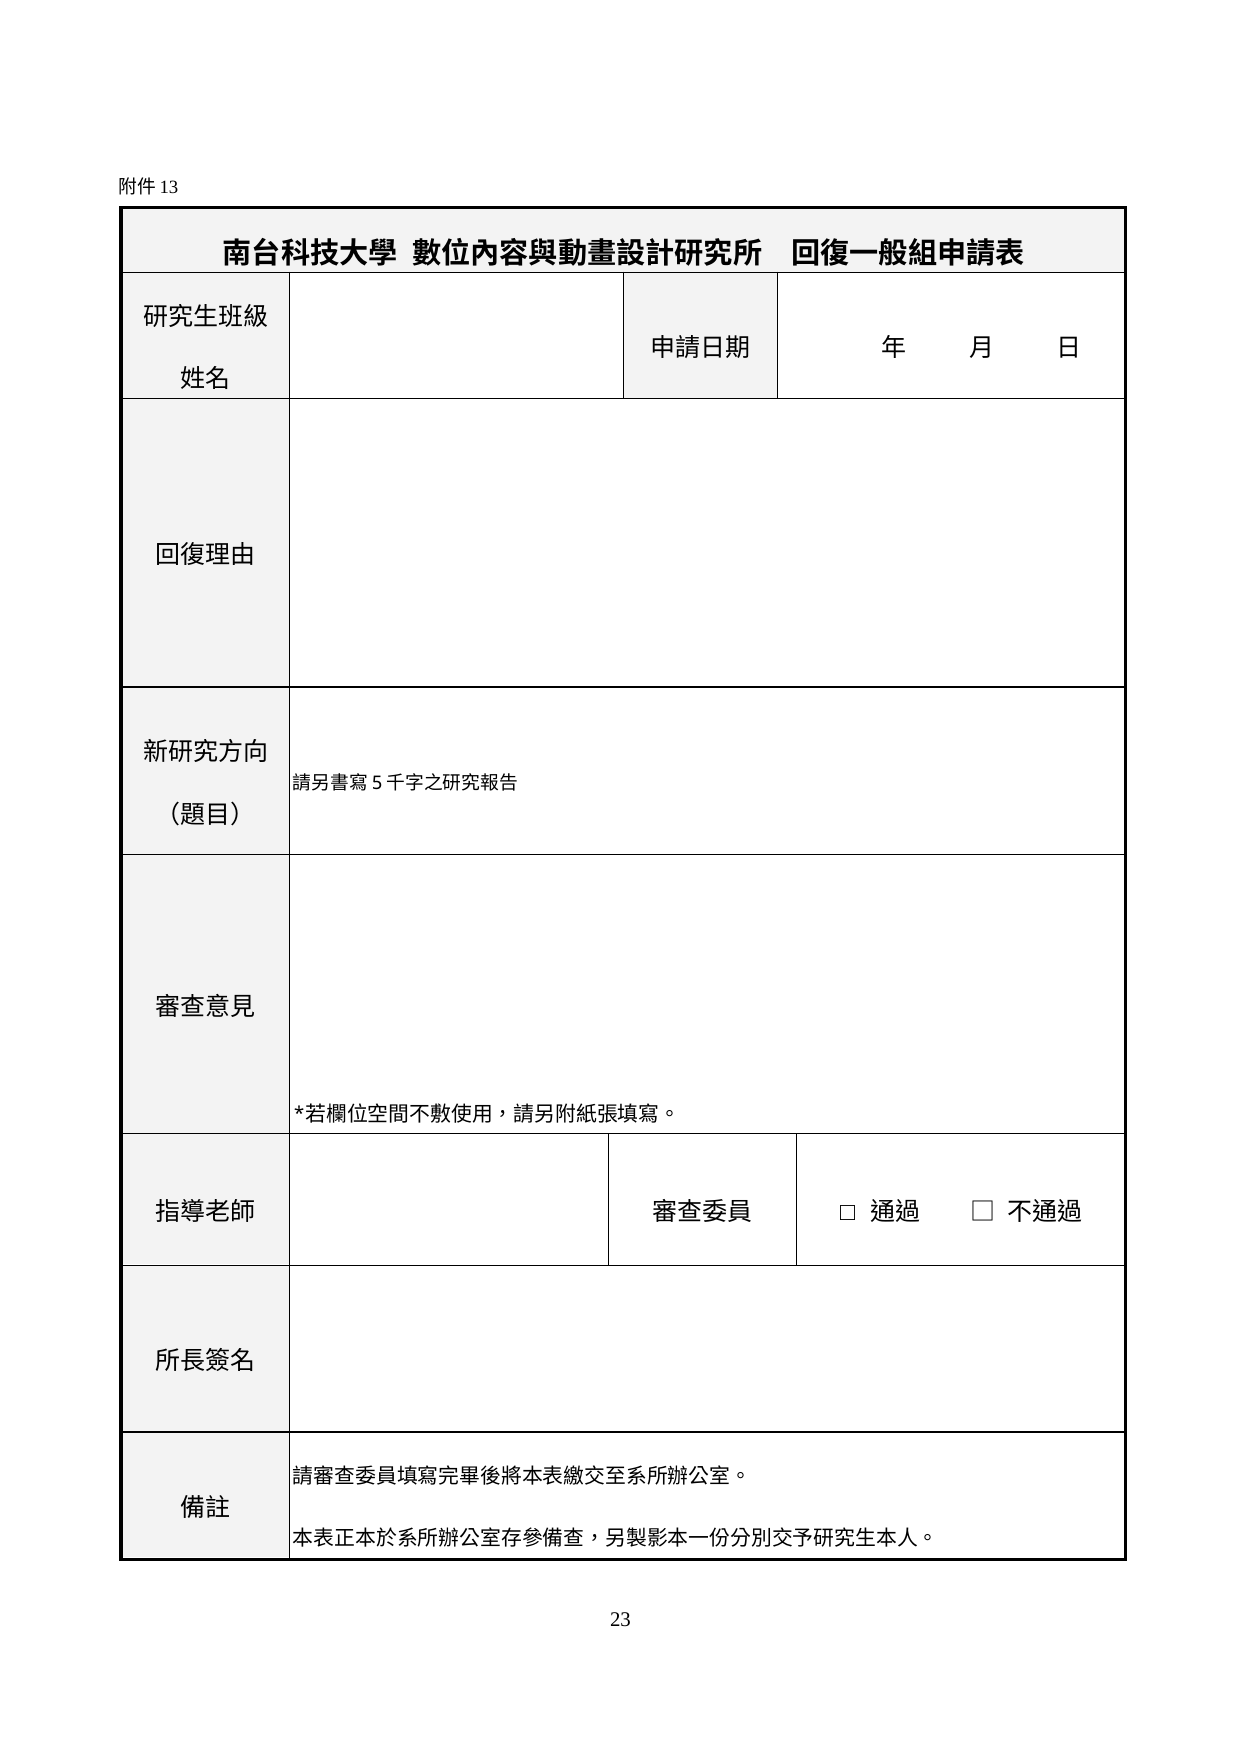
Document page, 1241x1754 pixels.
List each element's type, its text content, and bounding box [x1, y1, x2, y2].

table_header 南台科技大學 數位內容與動畫設計研究所 回復一般組申請表 [123, 209, 1124, 272]
text 附件13 [118, 143, 1122, 206]
table_cell [290, 1134, 608, 1264]
table_cell 年 月 日 [778, 273, 1124, 398]
table_cell □ 通過 □ 不通過 [797, 1134, 1124, 1264]
table_cell 研究生班級 姓名 [123, 273, 289, 398]
table_cell [290, 399, 1124, 686]
table_cell 審查委員 [609, 1134, 796, 1264]
table_cell [290, 273, 623, 398]
table_cell [290, 1266, 1124, 1431]
table_cell 審查意見 [123, 855, 289, 1133]
table_cell *若欄位空間不敷使用，請另附紙張填寫。 [290, 855, 1124, 1133]
table_cell 新研究方向 （題目） [123, 688, 289, 854]
table_cell 請審查委員填寫完畢後將本表繳交至系所辦公室。 本表正本於系所辦公室存參備查，另製影本一份分別交予研究生本人。 [290, 1433, 1124, 1557]
table_cell 申請日期 [624, 273, 777, 398]
table_cell 所長簽名 [123, 1266, 289, 1431]
table_cell 回復理由 [123, 399, 289, 686]
table_cell 備註 [123, 1433, 289, 1557]
table_cell 請另書寫5千字之研究報告 [290, 688, 1124, 854]
table_cell 指導老師 [123, 1134, 289, 1264]
